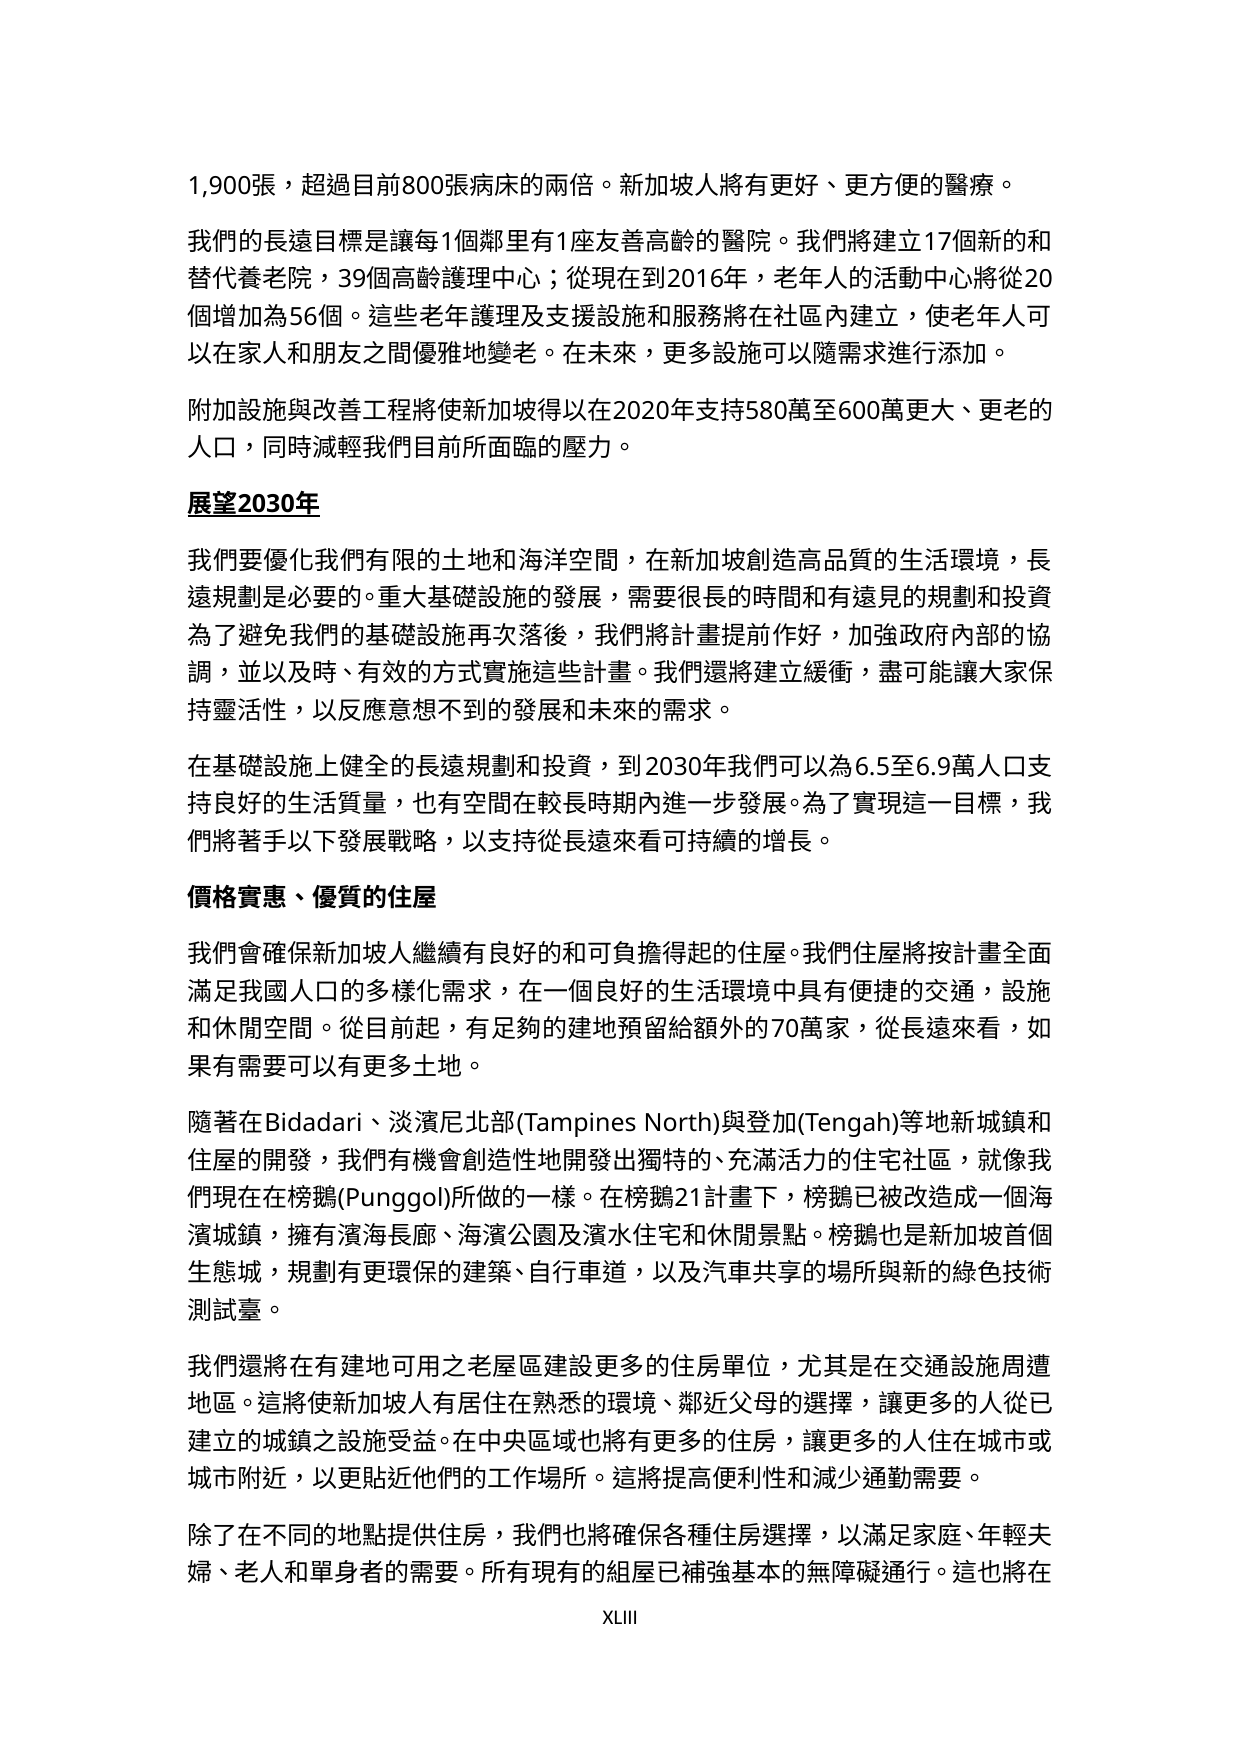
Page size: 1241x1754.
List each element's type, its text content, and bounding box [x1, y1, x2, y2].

text 我們的長遠目標是讓每1個鄰里有1座友善高齡的醫院。我們將建立17個新的和替代養老院，39個高齡護理中心；從現在到2016年，老年人的活動中心將從20個增加為56個。這些老年護理及支援設施和服務將在社區內建立，使老年人可以在家人和朋友之間優雅地變老。在未來，更多設施可以隨需求進行添加。 [187, 221, 1053, 371]
text 在基礎設施上健全的長遠規劃和投資，到2030年我們可以為6.5至6.9萬人口支持良好的生活質量，也有空間在較長時期內進一步發展。為了實現這一目標，我們將著手以下發展戰略，以支持從長遠來看可持續的增長。 [187, 746, 1053, 858]
text 我們會確保新加坡人繼續有良好的和可負擔得起的住屋。我們住屋將按計畫全面滿足我國人口的多樣化需求，在一個良好的生活環境中具有便捷的交通，設施和休閒空間。從目前起，有足夠的建地預留給額外的70萬家，從長遠來看，如果有需要可以有更多土地。 [187, 933, 1053, 1083]
text 1,900張，超過目前800張病床的兩倍。新加坡人將有更好、更方便的醫療。 [187, 164, 1053, 202]
text 除了在不同的地點提供住房，我們也將確保各種住房選擇，以滿足家庭、年輕夫婦、老人和單身者的需要。所有現有的組屋已補強基本的無障礙通行。這也將在 [187, 1514, 1053, 1589]
text 我們要優化我們有限的土地和海洋空間，在新加坡創造高品質的生活環境，長遠規劃是必要的。重大基礎設施的發展，需要很長的時間和有遠見的規劃和投資。為了避免我們的基礎設施再次落後，我們將計畫提前作好，加強政府內部的協調，並以及時、有效的方式實施這些計畫。我們還將建立緩衝，盡可能讓大家保持靈活性，以反應意想不到的發展和未來的需求。 [187, 539, 1053, 727]
text 展望2030年 [187, 483, 1053, 521]
text 價格實惠、優質的住屋 [187, 877, 1053, 914]
text 隨著在Bidadari、淡濱尼北部(Tampines North)與登加(Tengah)等地新城鎮和住屋的開發，我們有機會創造性地開發出獨特的、充滿活力的住宅社區，就像我們現在在榜鵝(Punggol)所做的一樣。在榜鵝21計畫下，榜鵝已被改造成一個海濱城鎮，擁有濱海長廊、海濱公園及濱水住宅和休閒景點。榜鵝也是新加坡首個生態城，規劃有更環保的建築、自行車道，以及汽車共享的場所與新的綠色技術測試臺。 [187, 1102, 1053, 1327]
text 附加設施與改善工程將使新加坡得以在2020年支持580萬至600萬更大、更老的人口，同時減輕我們目前所面臨的壓力。 [187, 389, 1053, 464]
text 我們還將在有建地可用之老屋區建設更多的住房單位，尤其是在交通設施周遭地區。這將使新加坡人有居住在熟悉的環境、鄰近父母的選擇，讓更多的人從已建立的城鎮之設施受益。在中央區域也將有更多的住房，讓更多的人住在城市或城市附近，以更貼近他們的工作場所。這將提高便利性和減少通勤需要。 [187, 1346, 1053, 1496]
